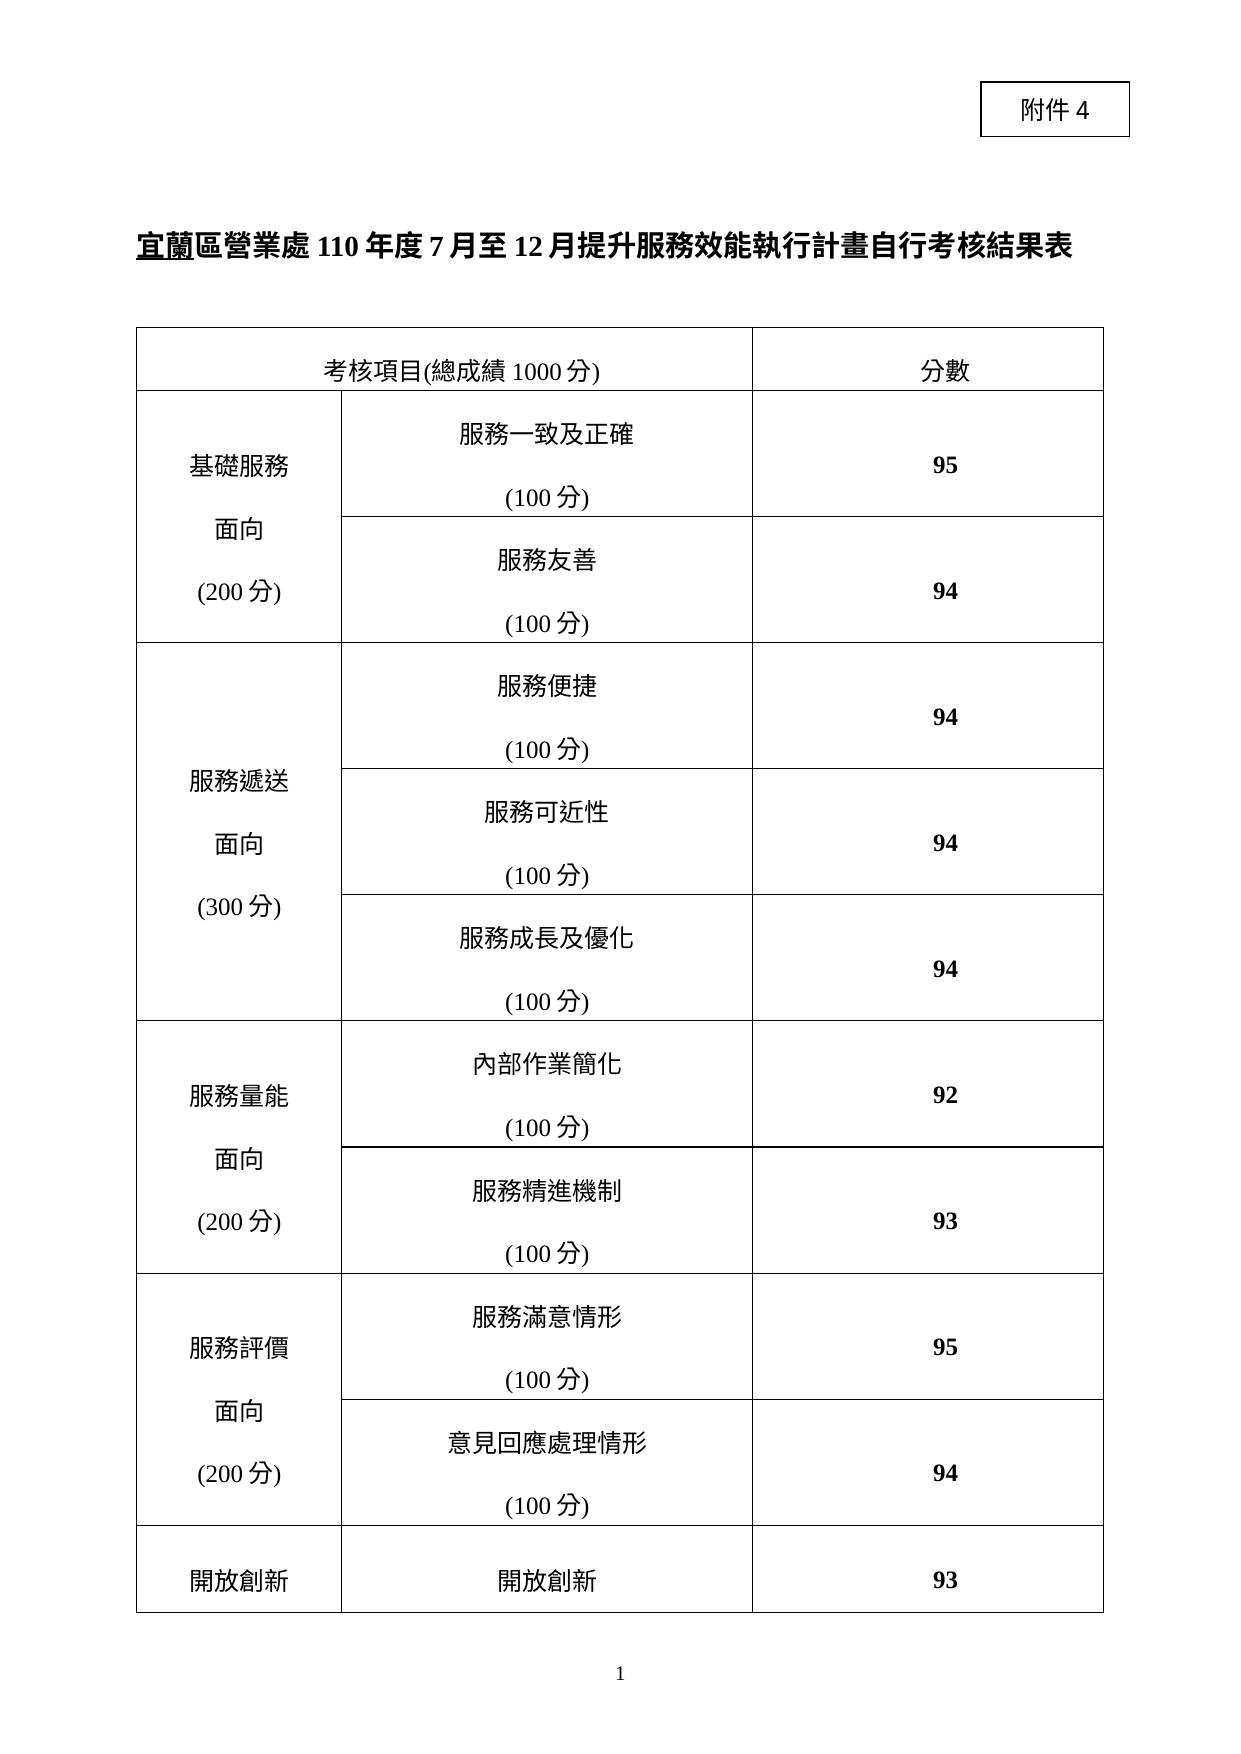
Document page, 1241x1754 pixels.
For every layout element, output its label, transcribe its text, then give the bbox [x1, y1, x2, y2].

table_cell 基礎服務 面向 (200分) [137, 391, 341, 642]
table_cell 服務滿意情形 (100分) [342, 1274, 752, 1398]
table_cell 服務友善 (100分) [342, 517, 752, 642]
table_cell 服務可近性 (100分) [342, 769, 752, 894]
table_cell 開放創新 [137, 1526, 341, 1612]
table_cell 93 [753, 1526, 1103, 1612]
text 附件4 [997, 90, 1114, 127]
table_cell 93 [753, 1148, 1103, 1272]
table_cell 94 [753, 895, 1103, 1020]
table_cell 開放創新 [342, 1526, 752, 1612]
table_cell 92 [753, 1021, 1103, 1146]
table_cell 94 [753, 517, 1103, 642]
table_cell 服務量能 面向 (200分) [137, 1021, 341, 1272]
table_cell 服務精進機制 (100分) [342, 1148, 752, 1272]
table_cell 94 [753, 1400, 1103, 1524]
table_header 考核項目(總成績1000分) [137, 328, 752, 390]
text 宜蘭區營業處110年度7月至12月提升服務效能執行計畫自行考核結果表 [136, 202, 1092, 264]
table_cell 94 [753, 769, 1103, 894]
table_header 分數 [753, 328, 1103, 390]
table_cell 服務評價 面向 (200分) [137, 1274, 341, 1524]
table_cell 內部作業簡化 (100分) [342, 1021, 752, 1146]
table_cell 95 [753, 1274, 1103, 1398]
table_cell 服務成長及優化 (100分) [342, 895, 752, 1020]
table_cell 意見回應處理情形 (100分) [342, 1400, 752, 1524]
table_cell 服務一致及正確 (100分) [342, 391, 752, 516]
table_cell 服務便捷 (100分) [342, 643, 752, 768]
table_cell 95 [753, 391, 1103, 516]
table_cell 服務遞送 面向 (300分) [137, 643, 341, 1020]
table_cell 94 [753, 643, 1103, 768]
